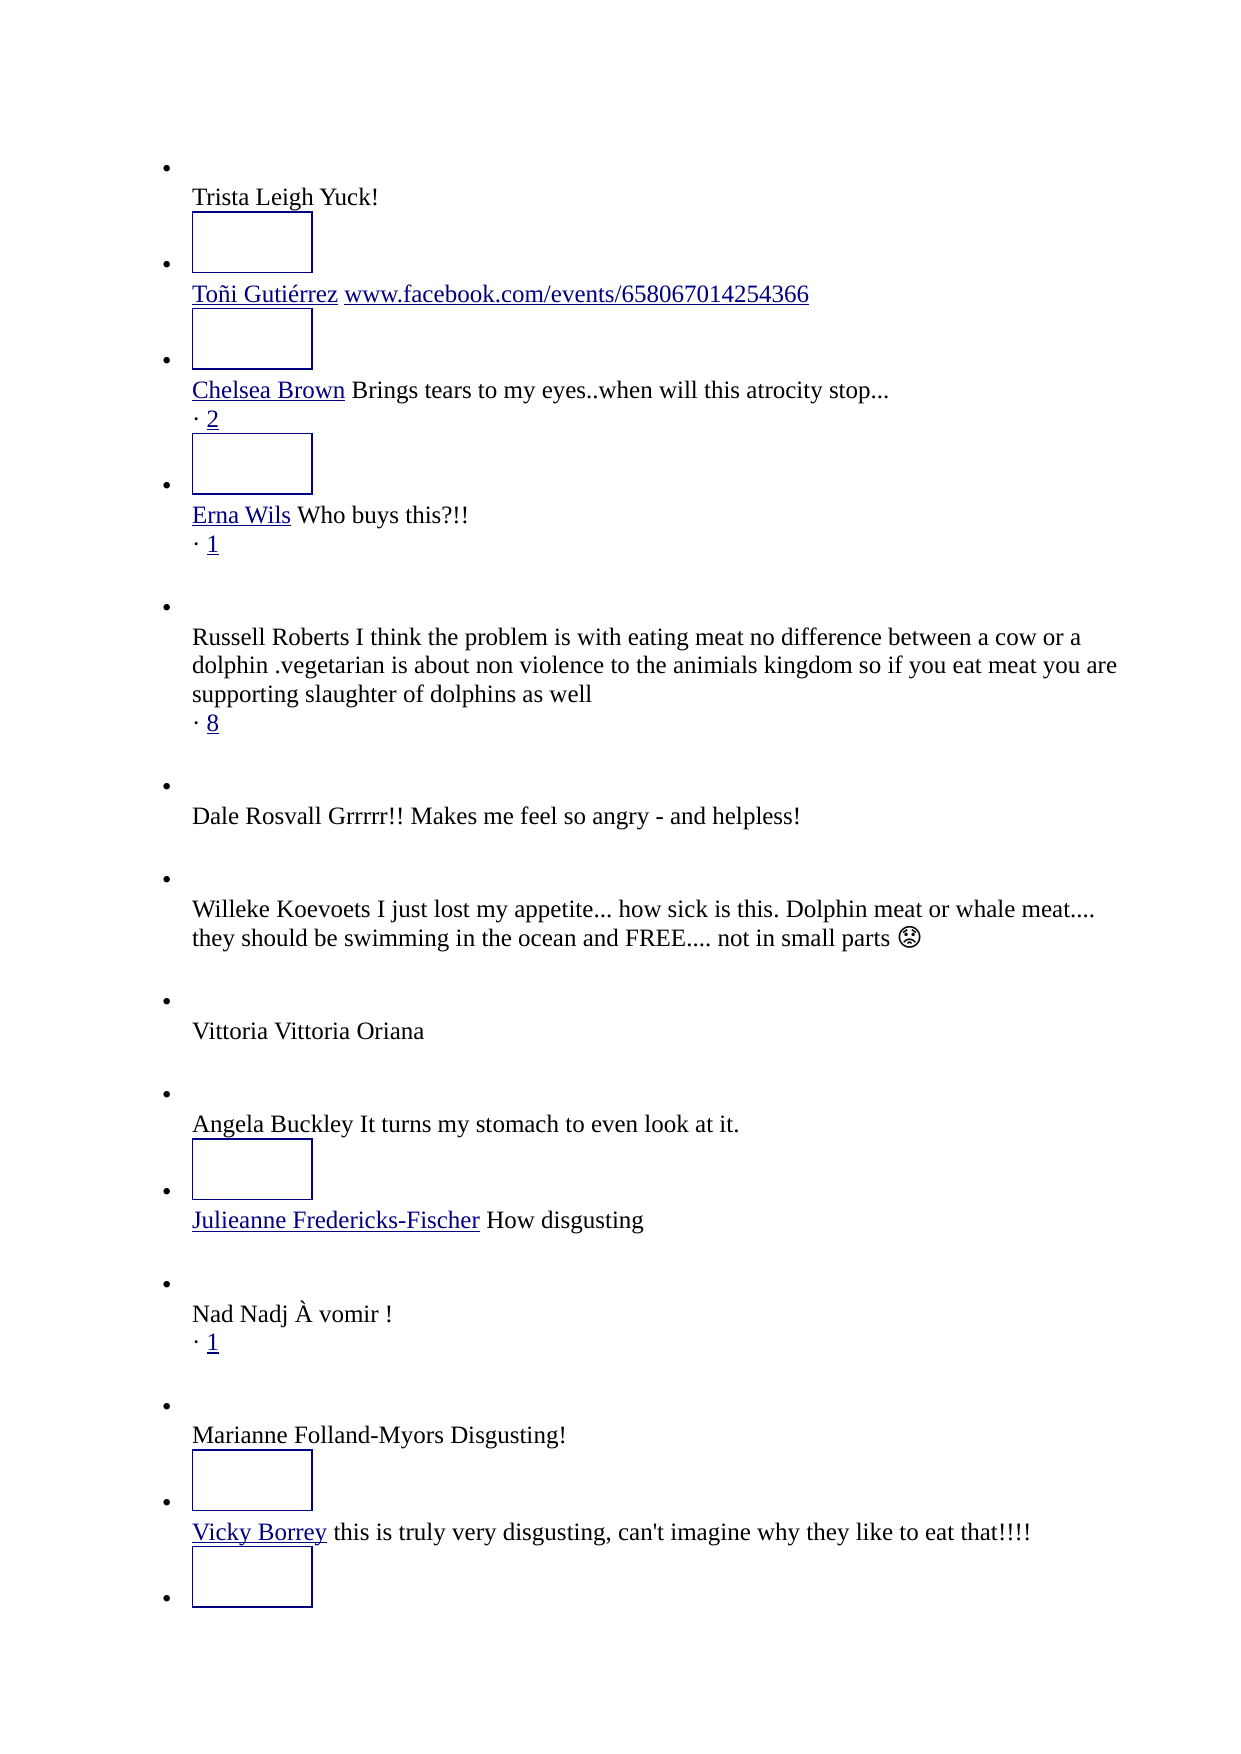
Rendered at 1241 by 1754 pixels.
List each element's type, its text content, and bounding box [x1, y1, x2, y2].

list Vicky Borrey this is truly very disgusting, can't imagine why they like to eat that!!!! [162, 1517, 1122, 1546]
list · 1 [162, 1327, 1122, 1356]
list · 2 [162, 404, 1122, 432]
list · 1 [162, 529, 1122, 557]
list Marianne Folland-Myors Disgusting! [162, 1421, 1122, 1449]
list Chelsea Brown Brings tears to my eyes..when will this atrocity stop... [162, 375, 1122, 404]
list · 8 [162, 708, 1122, 737]
list Angela Buckley It turns my stomach to even look at it. [162, 1109, 1122, 1138]
list Dale Rosvall Grrrrr!! Makes me feel so angry - and helpless! [162, 801, 1122, 830]
list Julieanne Fredericks-Fischer How disgusting [162, 1206, 1122, 1234]
list Erna Wils Who buys this?!! [162, 500, 1122, 529]
list Toñi Gutiérrez www.facebook.com/events/658067014254366 [162, 279, 1122, 307]
list Willeke Koevoets I just lost my appetite... how sick is this. Dolphin meat or whale meat.... they should be swimming in the ocean and FREE.... not in small parts 😟 [162, 894, 1122, 952]
list Trista Leigh Yuck! [162, 182, 1122, 211]
list Russell Roberts I think the problem is with eating meat no difference between a cow or a dolphin .vegetarian is about non violence to the animials kingdom so if you eat meat you are supporting slaughter of dolphins as well [162, 622, 1122, 708]
list Nad Nadj À vomir ! [162, 1299, 1122, 1327]
list Vittoria Vittoria Oriana [162, 1016, 1122, 1045]
